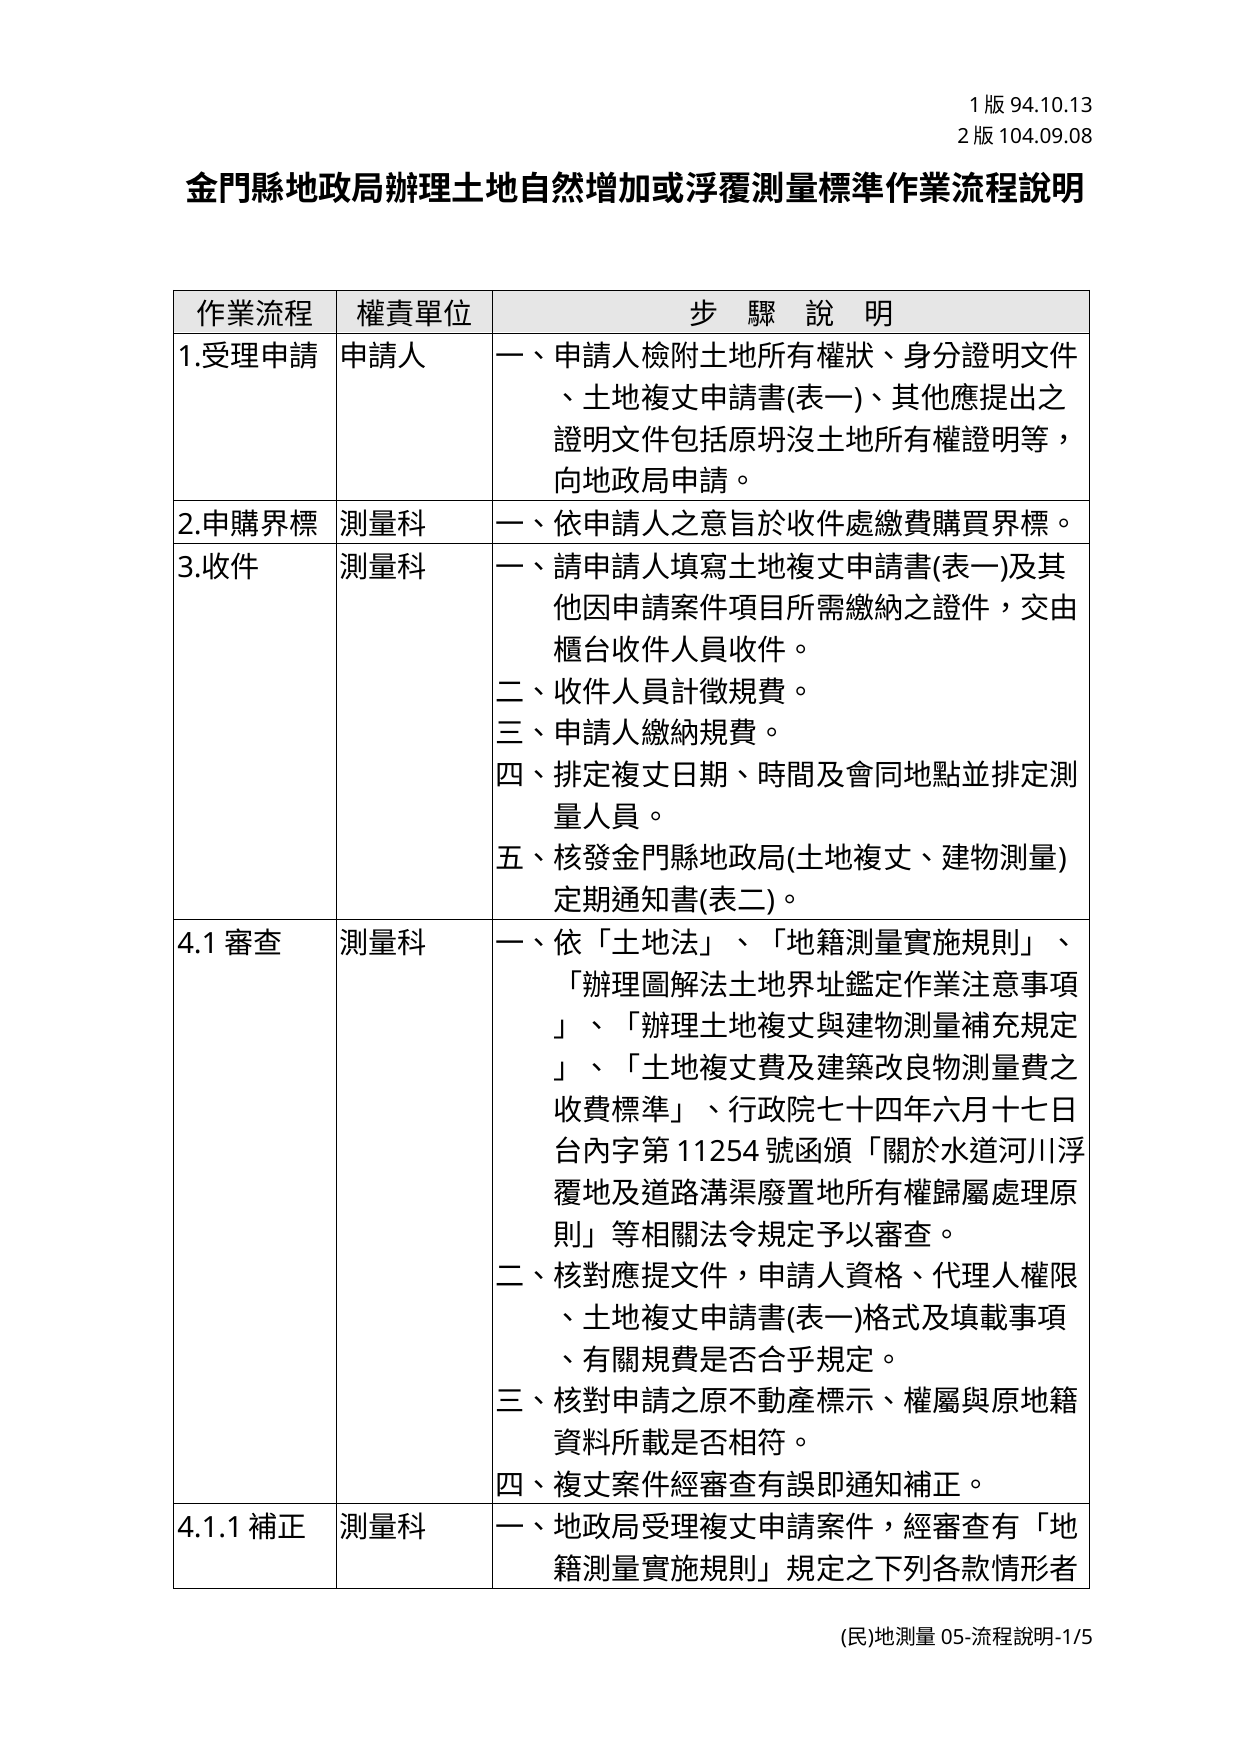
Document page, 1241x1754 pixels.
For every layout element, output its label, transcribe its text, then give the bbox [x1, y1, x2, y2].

table_cell 3.收件 [174, 544, 336, 919]
table_cell 申請人 [337, 334, 492, 500]
table_cell 一、申請人檢附土地所有權狀、身分證明文件、土地複丈申請書(表一)、其他應提出之證明文件包括原坍沒土地所有權證明等，向地政局申請。 [493, 334, 1089, 500]
table_cell 測量科 [337, 1504, 492, 1588]
table_cell 一、請申請人填寫土地複丈申請書(表一)及其他因申請案件項目所需繳納之證件，交由櫃台收件人員收件。 二、收件人員計徵規費。 三、申請人繳納規費。 四、排定複丈日期、時間及會同地點並排定測量人員。 五、核發金門縣地政局(土地複丈、建物測量)定期通知書(表二)。 [493, 544, 1089, 919]
table_header 步 驟 說 明 [493, 291, 1089, 332]
table_cell 一、依申請人之意旨於收件處繳費購買界標。 [493, 501, 1089, 543]
table_cell 測量科 [337, 501, 492, 543]
table_cell 1.受理申請 [174, 334, 336, 500]
text 金門縣地政局辦理土地自然增加或浮覆測量標準作業流程說明 [177, 151, 1092, 221]
table_cell 測量科 [337, 920, 492, 1503]
table_header 權責單位 [337, 291, 492, 332]
table_cell 測量科 [337, 544, 492, 919]
table_header 作業流程 [174, 291, 336, 332]
table_cell 4.1審查 [174, 920, 336, 1503]
table_cell 4.1.1補正 [174, 1504, 336, 1588]
table_cell 一、依「土地法」、「地籍測量實施規則」、「辦理圖解法土地界址鑑定作業注意事項」、「辦理土地複丈與建物測量補充規定」、「土地複丈費及建築改良物測量費之收費標準」、行政院七十四年六月十七日台內字第11254號函頒「關於水道河川浮覆地及道路溝渠廢置地所有權歸屬處理原則」等相關法令規定予以審查。 二、核對應提文件，申請人資格、代理人權限、土地複丈申請書(表一)格式及填載事項、有關規費是否合乎規定。 三、核對申請之原不動產標示、權屬與原地籍資料所載是否相符。 四、複丈案件經審查有誤即通知補正。 [493, 920, 1089, 1503]
table_cell 一、地政局受理複丈申請案件，經審查有「地籍測量實施規則」規定之下列各款情形者 [493, 1504, 1089, 1588]
table_cell 2.申購界標 [174, 501, 336, 543]
